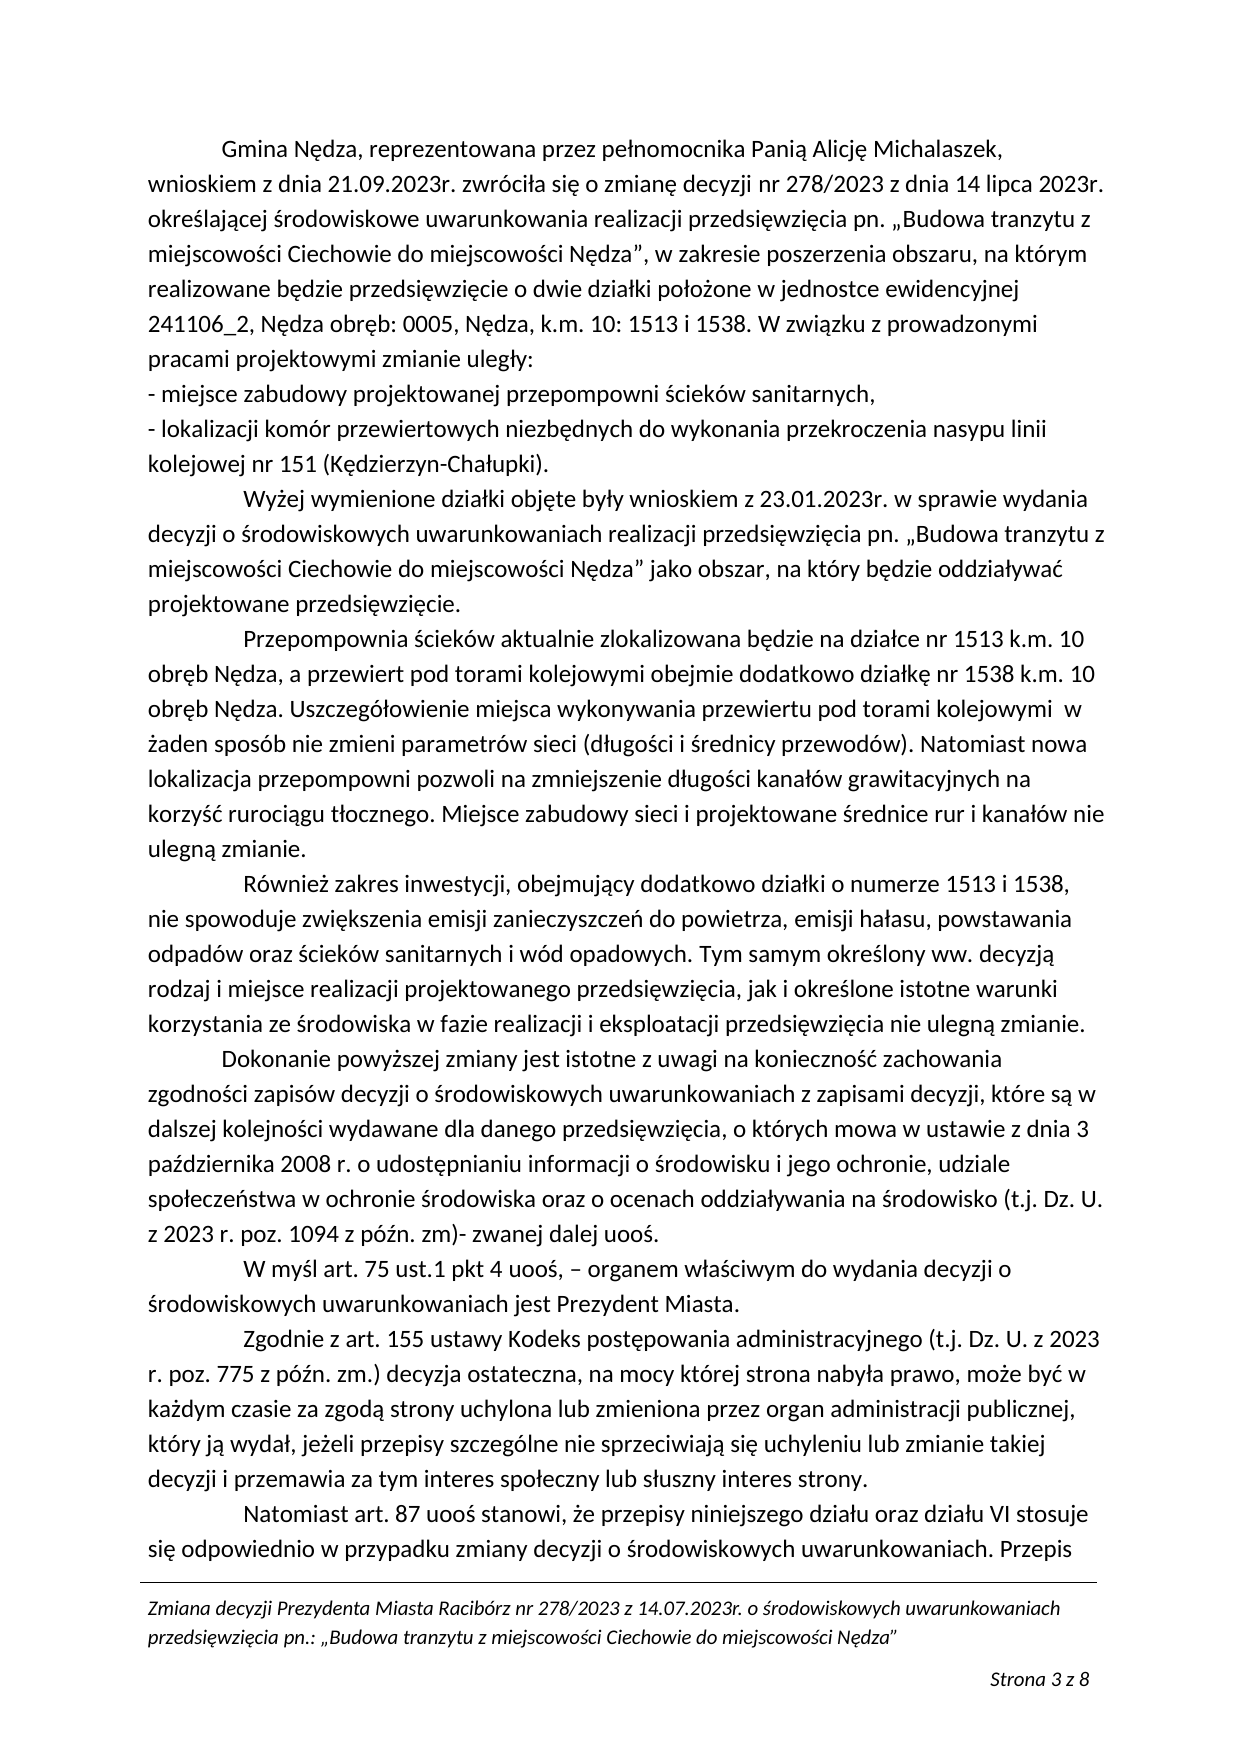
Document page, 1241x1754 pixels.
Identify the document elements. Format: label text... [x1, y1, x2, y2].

text Gmina Nędza, reprezentowana przez pełnomocnika Panią Alicję Michalaszek, wnioskiem z dnia 21.09.2023r. zwróciła się o zmianę decyzji nr 278/2023 z dnia 14 lipca 2023r. określającej środowiskowe uwarunkowania realizacji przedsięwzięcia pn. „Budowa tranzytu z miejscowości Ciechowie do miejscowości Nędza”, w zakresie poszerzenia obszaru, na którym realizowane będzie przedsięwzięcie o dwie działki położone w jednostce ewidencyjnej 241106_2, Nędza obręb: 0005, Nędza, k.m. 10: 1513 i 1538. W związku z prowadzonymi pracami projektowymi zmianie uległy: [148, 133, 1106, 374]
text Natomiast art. 87 uooś stanowi, że przepisy niniejszego działu oraz działu VI stosuje się odpowiednio w przypadku zmiany decyzji o środowiskowych uwarunkowaniach. Przepis [148, 1498, 1106, 1564]
text Przepompownia ścieków aktualnie zlokalizowana będzie na działce nr 1513 k.m. 10 obręb Nędza, a przewiert pod torami kolejowymi obejmie dodatkowo działkę nr 1538 k.m. 10 obręb Nędza. Uszczegółowienie miejsca wykonywania przewiertu pod torami kolejowymi w żaden sposób nie zmieni parametrów sieci (długości i średnicy przewodów). Natomiast nowa lokalizacja przepompowni pozwoli na zmniejszenie długości kanałów grawitacyjnych na korzyść rurociągu tłocznego. Miejsce zabudowy sieci i projektowane średnice rur i kanałów nie ulegną zmianie. [148, 623, 1106, 864]
text - miejsce zabudowy projektowanej przepompowni ścieków sanitarnych, [148, 378, 1106, 409]
text Dokonanie powyższej zmiany jest istotne z uwagi na konieczność zachowania zgodności zapisów decyzji o środowiskowych uwarunkowaniach z zapisami decyzji, które są w dalszej kolejności wydawane dla danego przedsięwzięcia, o których mowa w ustawie z dnia 3 października 2008 r. o udostępnianiu informacji o środowisku i jego ochronie, udziale społeczeństwa w ochronie środowiska oraz o ocenach oddziaływania na środowisko (t.j. Dz. U. z 2023 r. poz. 1094 z późn. zm)- zwanej dalej uooś. [148, 1043, 1106, 1249]
text Wyżej wymienione działki objęte były wnioskiem z 23.01.2023r. w sprawie wydania decyzji o środowiskowych uwarunkowaniach realizacji przedsięwzięcia pn. „Budowa tranzytu z miejscowości Ciechowie do miejscowości Nędza” jako obszar, na który będzie oddziaływać projektowane przedsięwzięcie. [148, 483, 1106, 619]
text - lokalizacji komór przewiertowych niezbędnych do wykonania przekroczenia nasypu linii kolejowej nr 151 (Kędzierzyn-Chałupki). [148, 413, 1106, 479]
text Również zakres inwestycji, obejmujący dodatkowo działki o numerze 1513 i 1538, nie spowoduje zwiększenia emisji zanieczyszczeń do powietrza, emisji hałasu, powstawania odpadów oraz ścieków sanitarnych i wód opadowych. Tym samym określony ww. decyzją rodzaj i miejsce realizacji projektowanego przedsięwzięcia, jak i określone istotne warunki korzystania ze środowiska w fazie realizacji i eksploatacji przedsięwzięcia nie ulegną zmianie. [148, 868, 1106, 1039]
text W myśl art. 75 ust.1 pkt 4 uooś, – organem właściwym do wydania decyzji o środowiskowych uwarunkowaniach jest Prezydent Miasta. [148, 1253, 1106, 1319]
text Zgodnie z art. 155 ustawy Kodeks postępowania administracyjnego (t.j. Dz. U. z 2023 r. poz. 775 z późn. zm.) decyzja ostateczna, na mocy której strona nabyła prawo, może być w każdym czasie za zgodą strony uchylona lub zmieniona przez organ administracji publicznej, który ją wydał, jeżeli przepisy szczególne nie sprzeciwiają się uchyleniu lub zmianie takiej decyzji i przemawia za tym interes społeczny lub słuszny interes strony. [148, 1323, 1106, 1494]
